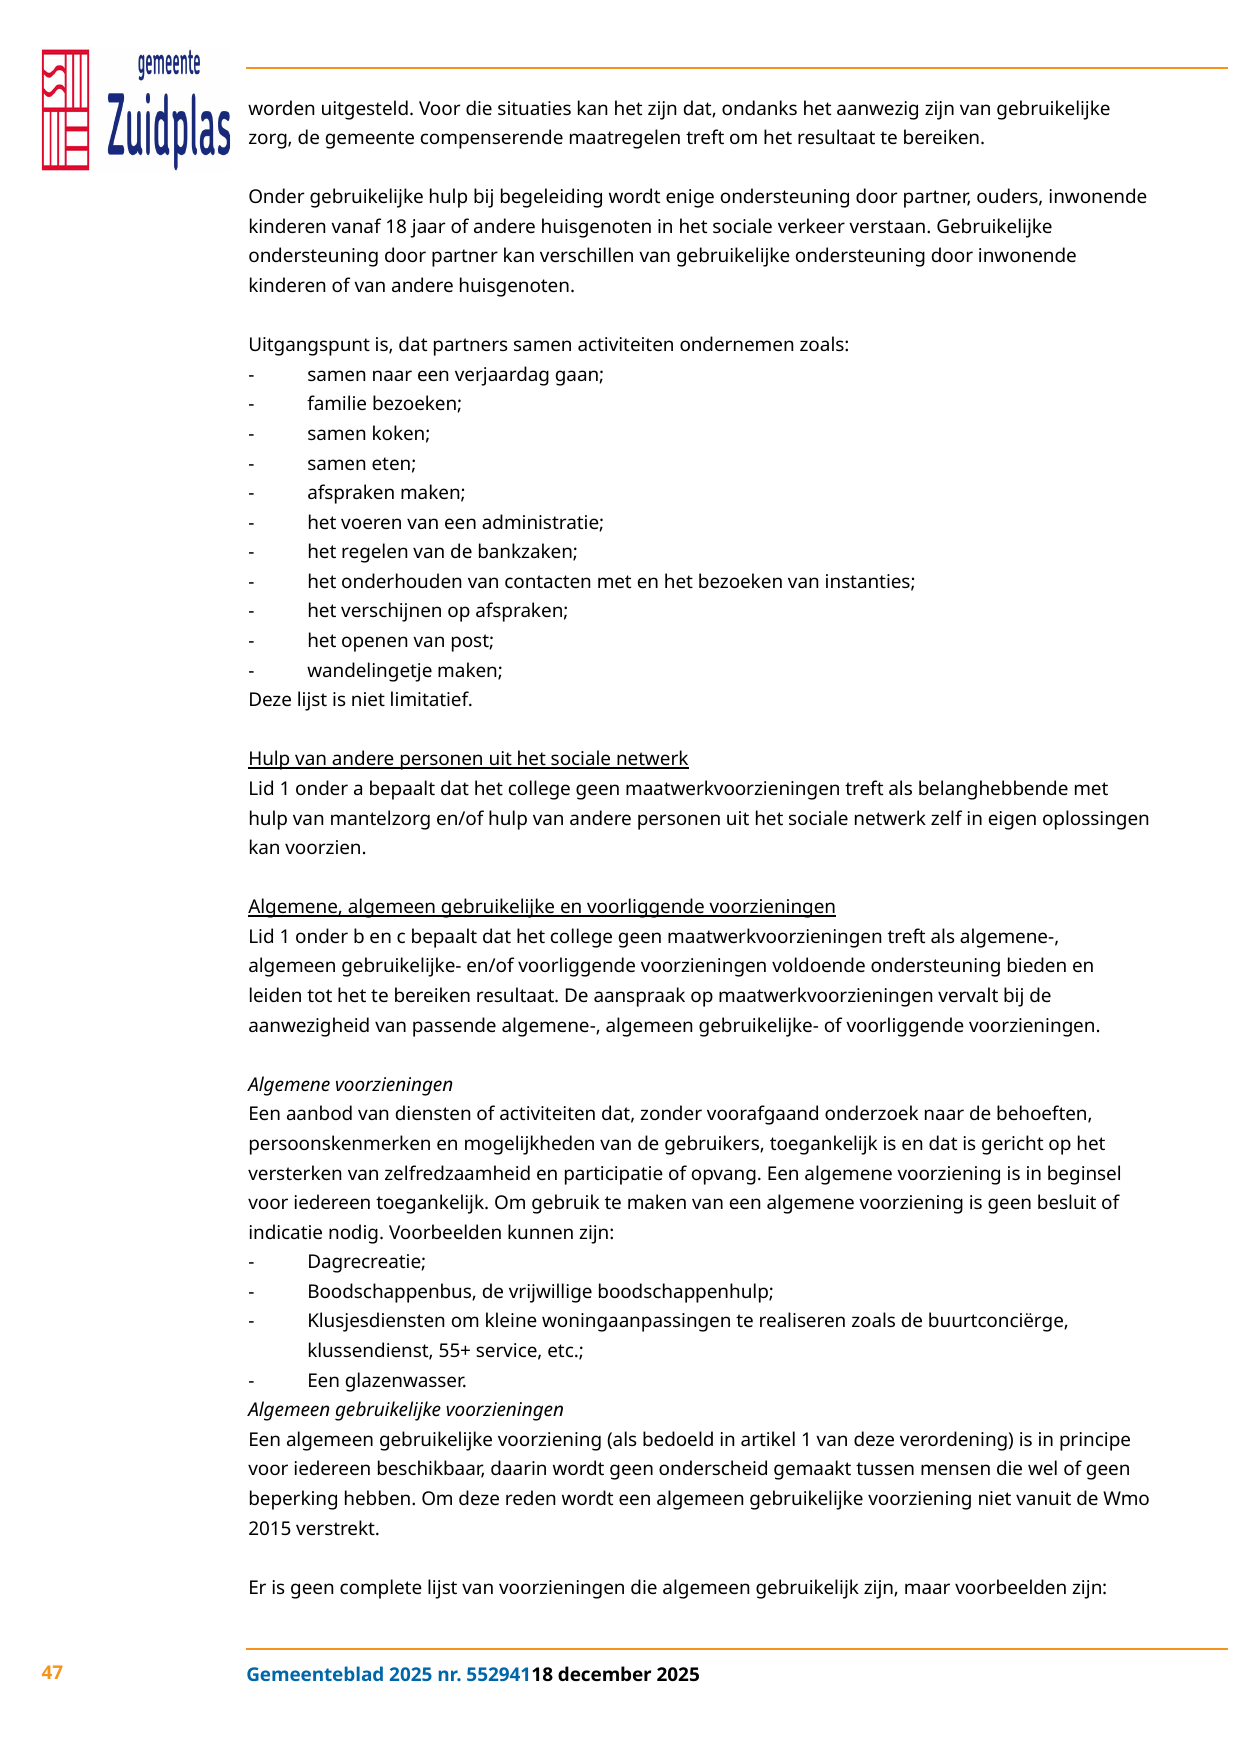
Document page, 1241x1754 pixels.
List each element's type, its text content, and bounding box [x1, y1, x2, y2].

text Lid 1 onder a bepaalt dat het college geen maatwerkvoorzieningen treft als belanghebbende met hulp van mantelzorg en/of hulp van andere personen uit het sociale netwerk zelf in eigen oplossingen kan voorzien. [248, 775, 1152, 860]
list samen eten; [248, 450, 1152, 476]
text Lid 1 onder b en c bepaalt dat het college geen maatwerkvoorzieningen treft als algemene-, algemeen gebruikelijke- en/of voorliggende voorzieningen voldoende ondersteuning bieden en leiden tot het te bereiken resultaat. De aanspraak op maatwerkvoorzieningen vervalt bij de aanwezigheid van passende algemene-, algemeen gebruikelijke- of voorliggende voorzieningen. [248, 923, 1152, 1038]
picture [41, 47, 231, 172]
list Dagrecreatie; [248, 1248, 1152, 1274]
text Algemene, algemeen gebruikelijke en voorliggende voorzieningen [248, 893, 1152, 919]
list samen koken; [248, 420, 1152, 446]
list wandelingetje maken; [248, 657, 1152, 683]
list Boodschappenbus, de vrijwillige boodschappenhulp; [248, 1278, 1152, 1304]
text Algemeen gebruikelijke voorzieningen [248, 1396, 1152, 1422]
text Uitgangspunt is, dat partners samen activiteiten ondernemen zoals: [248, 331, 1152, 357]
list het onderhouden van contacten met en het bezoeken van instanties; [248, 568, 1152, 594]
list het openen van post; [248, 627, 1152, 653]
text Een aanbod van diensten of activiteiten dat, zonder voorafgaand onderzoek naar de behoeften, persoonskenmerken en mogelijkheden van de gebruikers, toegankelijk is en dat is gericht op het versterken van zelfredzaamheid en participatie of opvang. Een algemene voorziening is in beginsel voor iedereen toegankelijk. Om gebruik te maken van een algemene voorziening is geen besluit of indicatie nodig. Voorbeelden kunnen zijn: [248, 1101, 1152, 1245]
list het voeren van een administratie; [248, 509, 1152, 535]
list het verschijnen op afspraken; [248, 598, 1152, 623]
text worden uitgesteld. Voor die situaties kan het zijn dat, ondanks het aanwezig zijn van gebruikelijke zorg, de gemeente compenserende maatregelen treft om het resultaat te bereiken. [248, 95, 1152, 150]
text Algemene voorzieningen [248, 1071, 1152, 1097]
list Klusjesdiensten om kleine woningaanpassingen te realiseren zoals de buurtconciërge, klussendienst, 55+ service, etc.; [248, 1308, 1152, 1363]
list afspraken maken; [248, 479, 1152, 505]
text Onder gebruikelijke hulp bij begeleiding wordt enige ondersteuning door partner, ouders, inwonende kinderen vanaf 18 jaar of andere huisgenoten in het sociale verkeer verstaan. Gebruikelijke ondersteuning door partner kan verschillen van gebruikelijke ondersteuning door inwonende kinderen of van andere huisgenoten. [248, 183, 1152, 298]
list samen naar een verjaardag gaan; [248, 361, 1152, 387]
text Deze lijst is niet limitatief. [248, 686, 1152, 712]
text Er is geen complete lijst van voorzieningen die algemeen gebruikelijk zijn, maar voorbeelden zijn: [248, 1574, 1152, 1600]
list Een glazenwasser. [248, 1367, 1152, 1393]
list familie bezoeken; [248, 391, 1152, 416]
text Hulp van andere personen uit het sociale netwerk [248, 746, 1152, 771]
list het regelen van de bankzaken; [248, 538, 1152, 564]
text Een algemeen gebruikelijke voorziening (als bedoeld in artikel 1 van deze verordening) is in principe voor iedereen beschikbaar, daarin wordt geen onderscheid gemaakt tussen mensen die wel of geen beperking hebben. Om deze reden wordt een algemeen gebruikelijke voorziening niet vanuit de Wmo 2015 verstrekt. [248, 1426, 1152, 1541]
